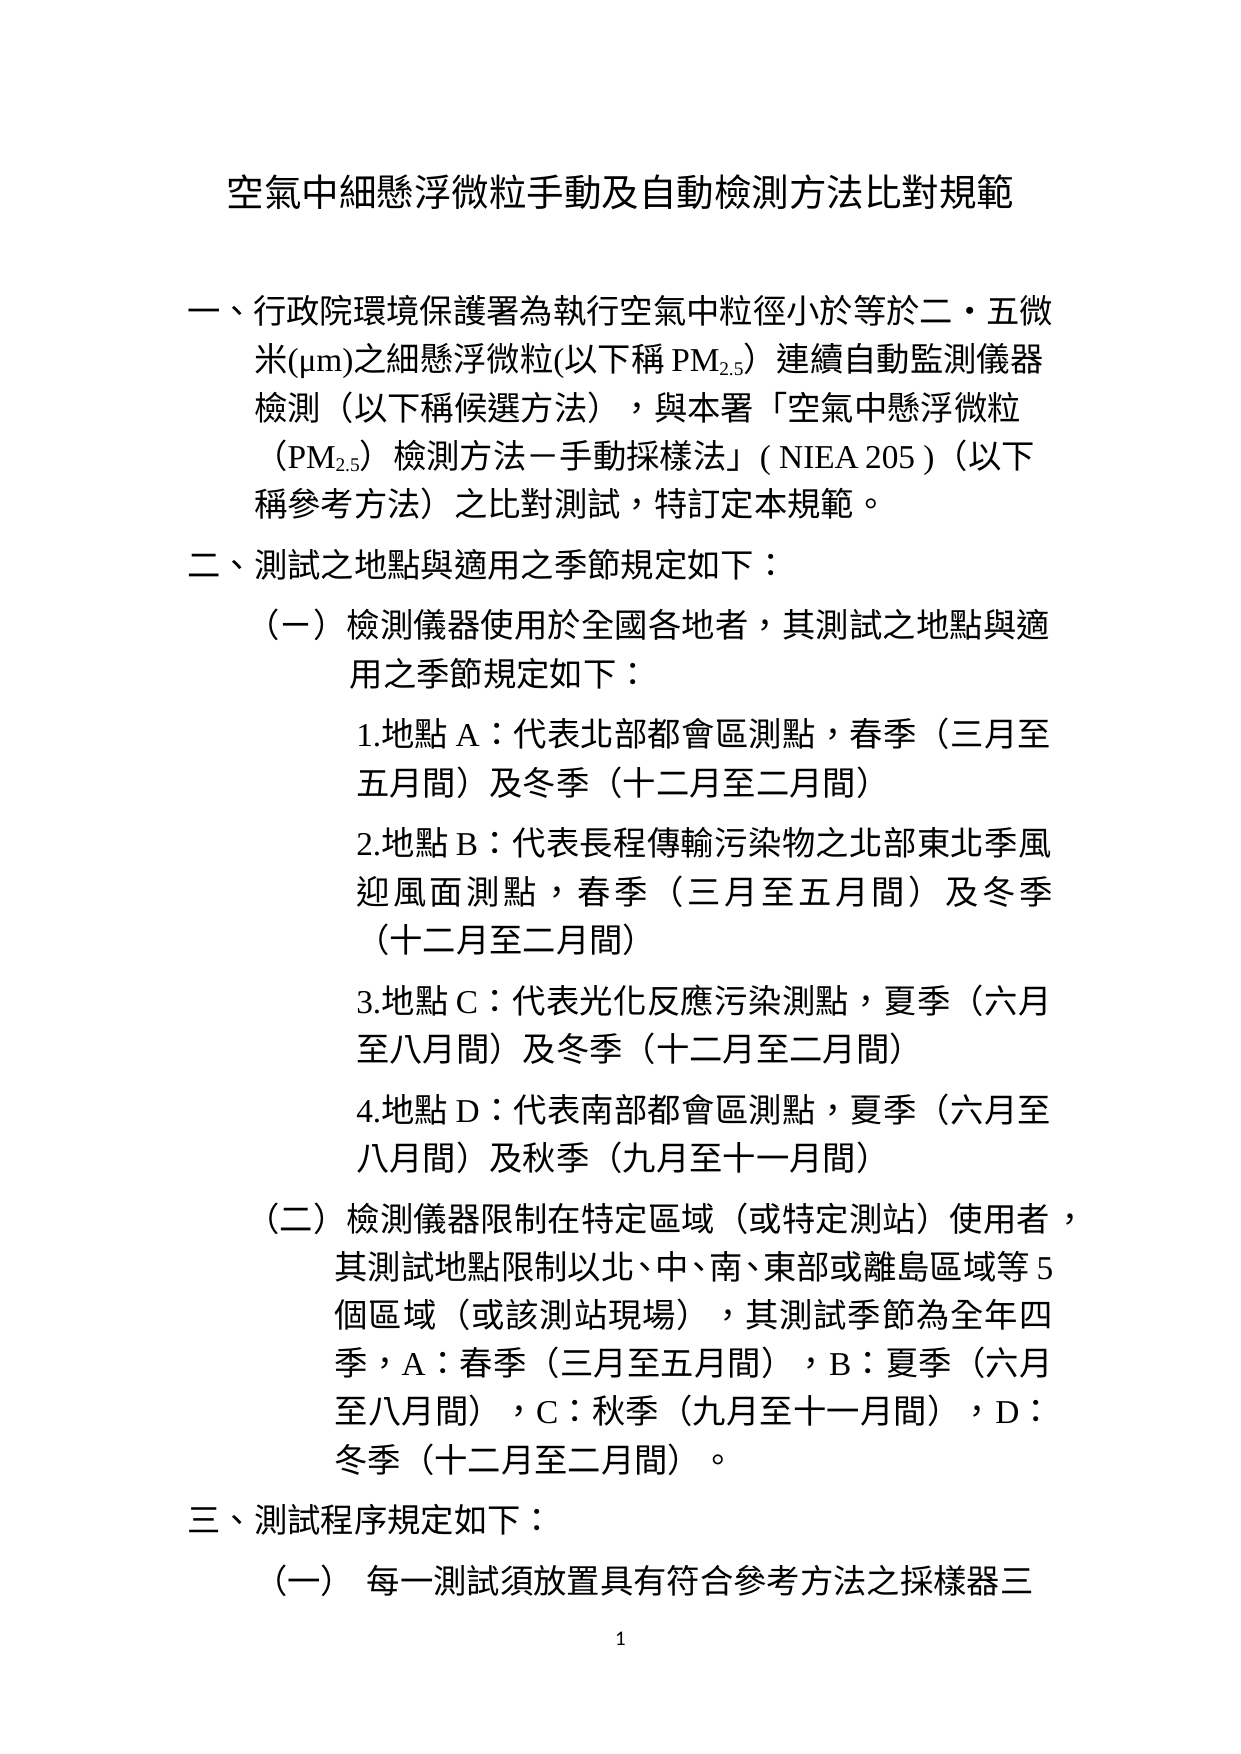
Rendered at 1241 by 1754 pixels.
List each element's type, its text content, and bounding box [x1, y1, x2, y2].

text （ㄧ）檢測儀器使用於全國各地者，其測試之地點與適用之季節規定如下： [246, 599, 1053, 696]
text 1.地點A：代表北部都會區測點，春季（三月至五月間）及冬季（十二月至二月間） [356, 708, 1053, 805]
list 每一測試須放置具有符合參考方法之採樣器三 [254, 1555, 1053, 1603]
text 二、測試之地點與適用之季節規定如下： [187, 538, 1053, 587]
text （二）檢測儀器限制在特定區域（或特定測站）使用者，其測試地點限制以北、中、南、東部或離島區域等5個區域（或該測站現場），其測試季節為全年四季，A：春季（三月至五月間），B：夏季（六月至八月間），C：秋季（九月至十一月間），D：冬季（十二月至二月間）。 [246, 1192, 1053, 1482]
text 3.地點C：代表光化反應污染測點，夏季（六月至八月間）及冬季（十二月至二月間） [356, 974, 1053, 1071]
text 4.地點D：代表南部都會區測點，夏季（六月至八月間）及秋季（九月至十一月間） [356, 1083, 1053, 1180]
text 三、測試程序規定如下： [187, 1494, 1053, 1542]
text 空氣中細懸浮微粒手動及自動檢測方法比對規範 [187, 162, 1053, 217]
text 一、行政院環境保護署為執行空氣中粒徑小於等於二‧五微米(μm)之細懸浮微粒(以下稱PM2.5）連續自動監測儀器檢測（以下稱候選方法），與本署「空氣中懸浮微粒（PM2.5）檢測方法－手動採樣法」( NIEA 205 )（以下稱參考方法）之比對測試，特訂定本規範。 [187, 285, 1053, 526]
text 2.地點B：代表長程傳輸污染物之北部東北季風迎風面測點，春季（三月至五月間）及冬季（十二月至二月間） [356, 817, 1053, 962]
